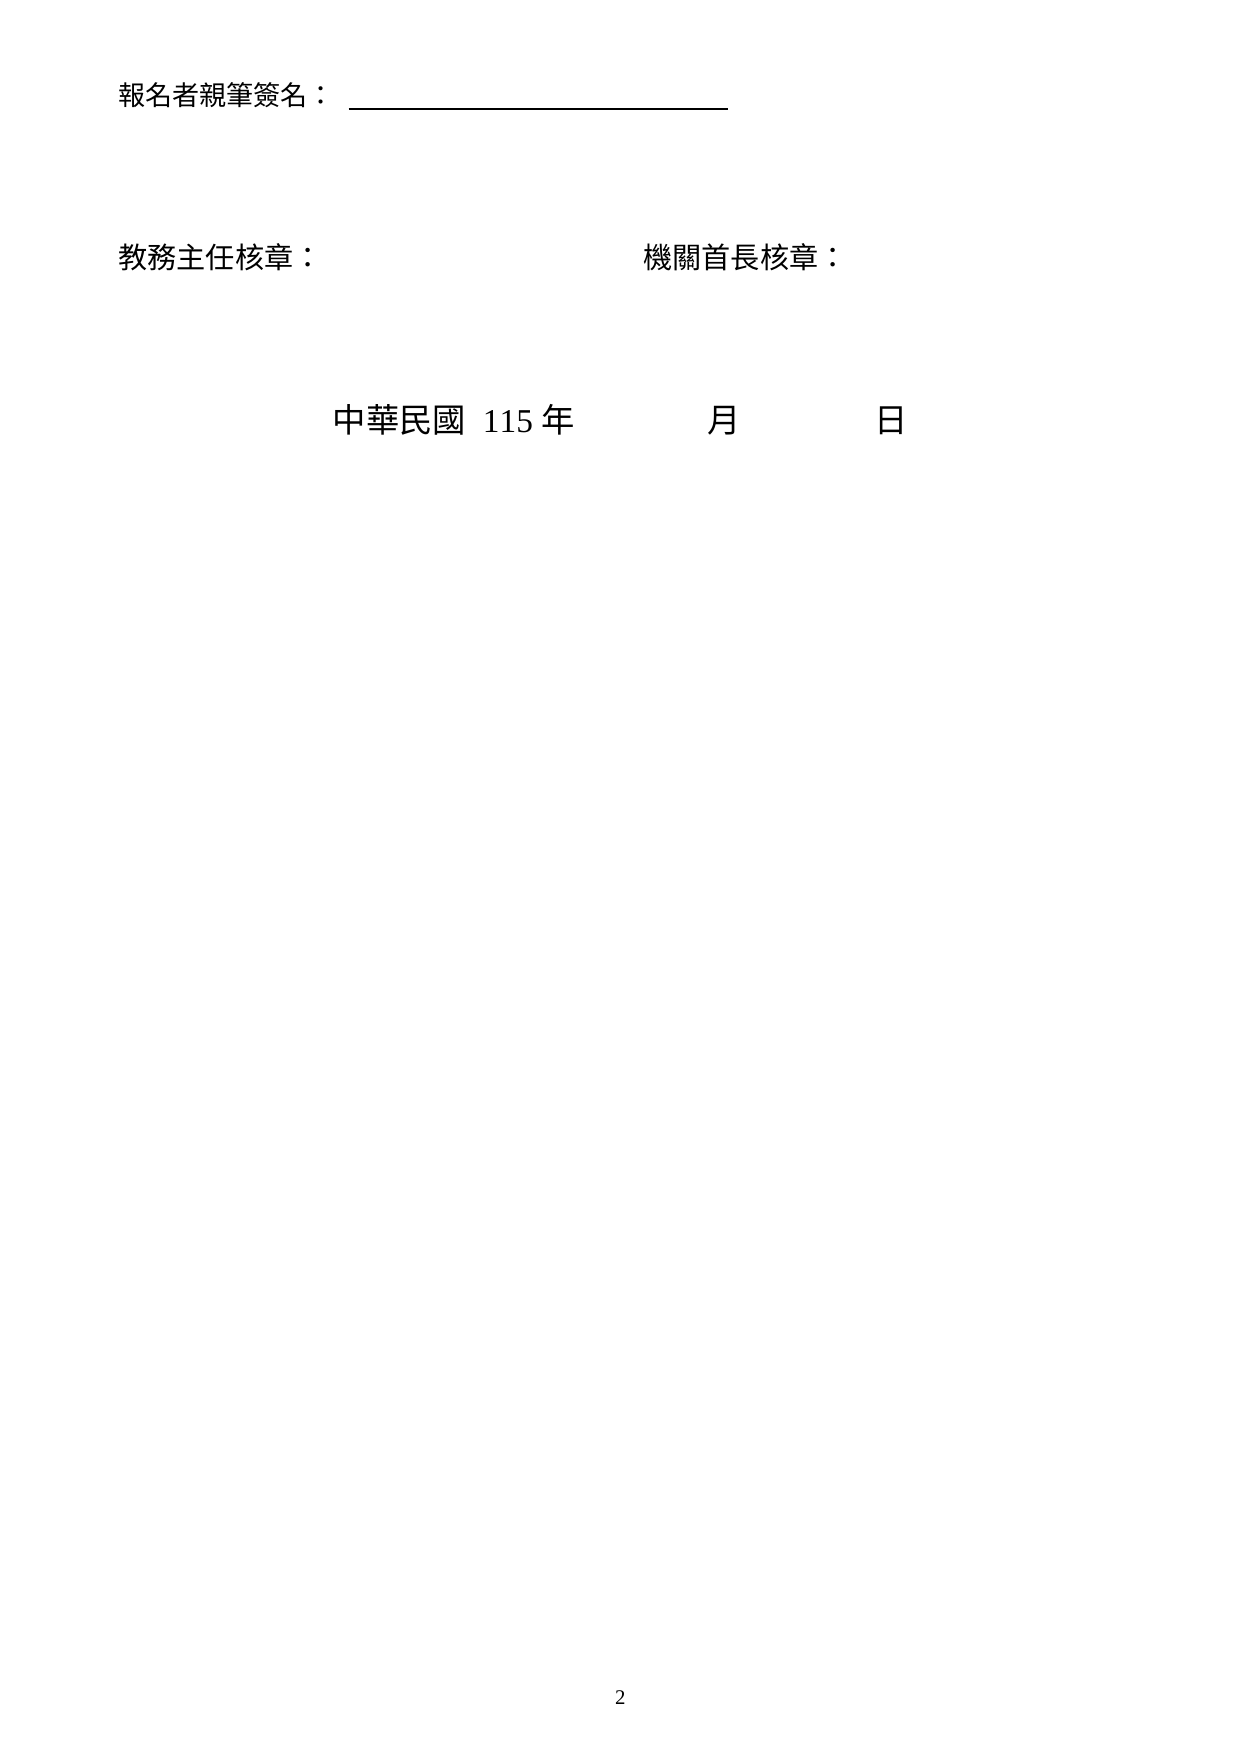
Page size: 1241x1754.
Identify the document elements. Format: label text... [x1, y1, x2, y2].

text 中華民國 115 年 月 日 [118, 377, 1122, 439]
text 報名者親筆簽名： [118, 52, 1122, 115]
text 教務主任核章： 機關首長核章： [118, 214, 1122, 276]
